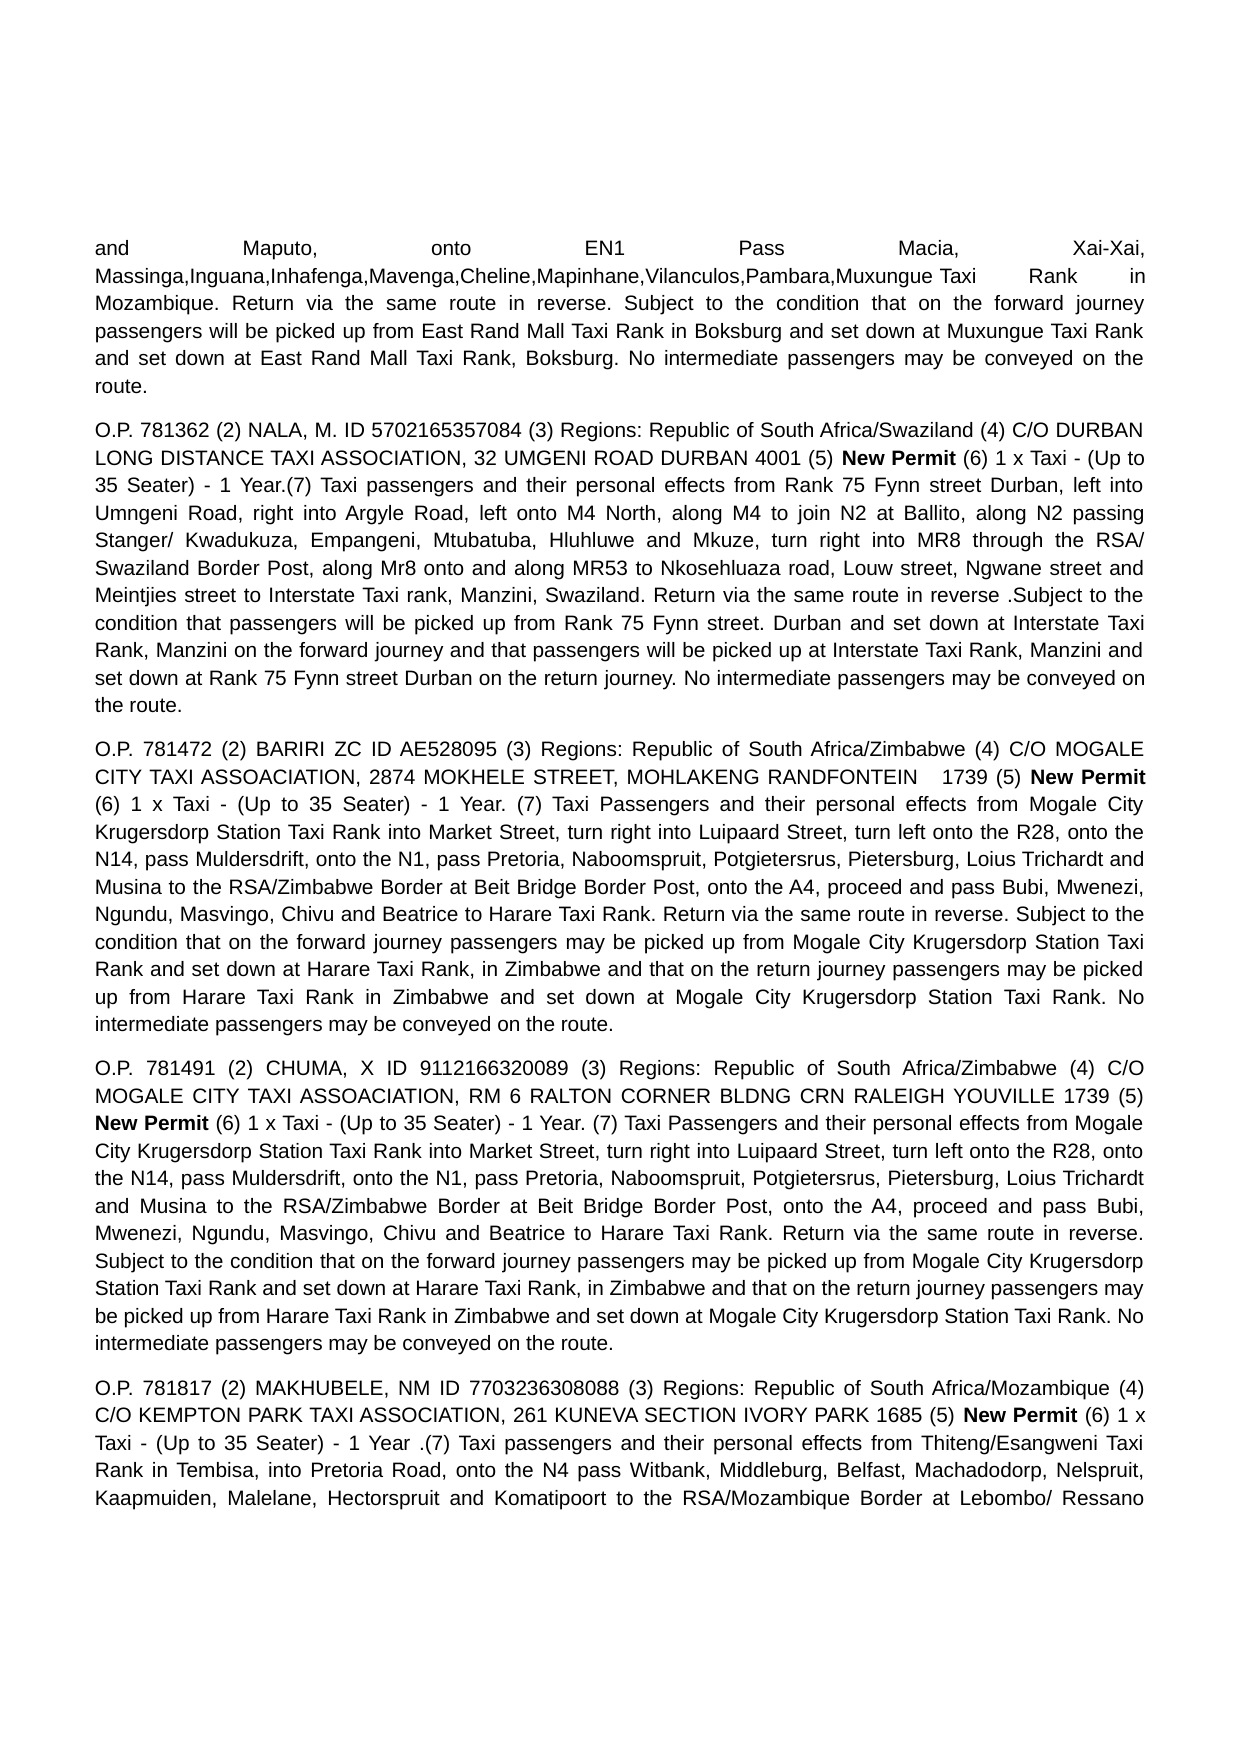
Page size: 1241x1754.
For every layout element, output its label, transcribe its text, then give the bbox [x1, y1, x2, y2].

text O.P. 781362 (2) NALA, M. ID 5702165357084 (3) Regions: Republic of South Africa/Swaziland (4) C/O DURBAN LONG DISTANCE TAXI ASSOCIATION, 32 UMGENI ROAD DURBAN 4001 (5) New Permit (6) 1 x Taxi - (Up to 35 Seater) - 1 Year.(7) Taxi passengers and their personal effects from Rank 75 Fynn street Durban, left into Umngeni Road, right into Argyle Road, left onto M4 North, along M4 to join N2 at Ballito, along N2 passing Stanger/ Kwadukuza, Empangeni, Mtubatuba, Hluhluwe and Mkuze, turn right into MR8 through the RSA/ Swaziland Border Post, along Mr8 onto and along MR53 to Nkosehluaza road, Louw street, Ngwane street and Meintjies street to Interstate Taxi rank, Manzini, Swaziland. Return via the same route in reverse .Subject to the condition that passengers will be picked up from Rank 75 Fynn street. Durban and set down at Interstate Taxi Rank, Manzini on the forward journey and that passengers will be picked up at Interstate Taxi Rank, Manzini and set down at Rank 75 Fynn street Durban on the return journey. No intermediate passengers may be conveyed on the route. [94, 418, 1146, 717]
text O.P. 781491 (2) CHUMA, X ID 9112166320089 (3) Regions: Republic of South Africa/Zimbabwe (4) C/O MOGALE CITY TAXI ASSOACIATION, RM 6 RALTON CORNER BLDNG CRN RALEIGH YOUVILLE 1739 (5) New Permit (6) 1 x Taxi - (Up to 35 Seater) - 1 Year. (7) Taxi Passengers and their personal effects from Mogale City Krugersdorp Station Taxi Rank into Market Street, turn right into Luipaard Street, turn left onto the R28, onto the N14, pass Muldersdrift, onto the N1, pass Pretoria, Naboomspruit, Potgietersrus, Pietersburg, Loius Trichardt and Musina to the RSA/Zimbabwe Border at Beit Bridge Border Post, onto the A4, proceed and pass Bubi, Mwenezi, Ngundu, Masvingo, Chivu and Beatrice to Harare Taxi Rank. Return via the same route in reverse. Subject to the condition that on the forward journey passengers may be picked up from Mogale City Krugersdorp Station Taxi Rank and set down at Harare Taxi Rank, in Zimbabwe and that on the return journey passengers may be picked up from Harare Taxi Rank in Zimbabwe and set down at Mogale City Krugersdorp Station Taxi Rank. No intermediate passengers may be conveyed on the route. [94, 1056, 1146, 1355]
text O.P. 781817 (2) MAKHUBELE, NM ID 7703236308088 (3) Regions: Republic of South Africa/Mozambique (4) C/O KEMPTON PARK TAXI ASSOCIATION, 261 KUNEVA SECTION IVORY PARK 1685 (5) New Permit (6) 1 x Taxi - (Up to 35 Seater) - 1 Year .(7) Taxi passengers and their personal effects from Thiteng/Esangweni Taxi Rank in Tembisa, into Pretoria Road, onto the N4 pass Witbank, Middleburg, Belfast, Machadodorp, Nelspruit, Kaapmuiden, Malelane, Hectorspruit and Komatipoort to the RSA/Mozambique Border at Lebombo/ Ressano [94, 1375, 1146, 1509]
text and Maputo, onto EN1 Pass Macia, Xai-Xai, Massinga,Inguana,Inhafenga,Mavenga,Cheline,Mapinhane,Vilanculos,Pambara,Muxungue Taxi Rank in Mozambique. Return via the same route in reverse. Subject to the condition that on the forward journey passengers will be picked up from East Rand Mall Taxi Rank in Boksburg and set down at Muxungue Taxi Rank and set down at East Rand Mall Taxi Rank, Boksburg. No intermediate passengers may be conveyed on the route. [94, 236, 1146, 398]
text O.P. 781472 (2) BARIRI ZC ID AE528095 (3) Regions: Republic of South Africa/Zimbabwe (4) C/O MOGALE CITY TAXI ASSOACIATION, 2874 MOKHELE STREET, MOHLAKENG RANDFONTEIN 1739 (5) New Permit (6) 1 x Taxi - (Up to 35 Seater) - 1 Year. (7) Taxi Passengers and their personal effects from Mogale City Krugersdorp Station Taxi Rank into Market Street, turn right into Luipaard Street, turn left onto the R28, onto the N14, pass Muldersdrift, onto the N1, pass Pretoria, Naboomspruit, Potgietersrus, Pietersburg, Loius Trichardt and Musina to the RSA/Zimbabwe Border at Beit Bridge Border Post, onto the A4, proceed and pass Bubi, Mwenezi, Ngundu, Masvingo, Chivu and Beatrice to Harare Taxi Rank. Return via the same route in reverse. Subject to the condition that on the forward journey passengers may be picked up from Mogale City Krugersdorp Station Taxi Rank and set down at Harare Taxi Rank, in Zimbabwe and that on the return journey passengers may be picked up from Harare Taxi Rank in Zimbabwe and set down at Mogale City Krugersdorp Station Taxi Rank. No intermediate passengers may be conveyed on the route. [94, 737, 1146, 1036]
